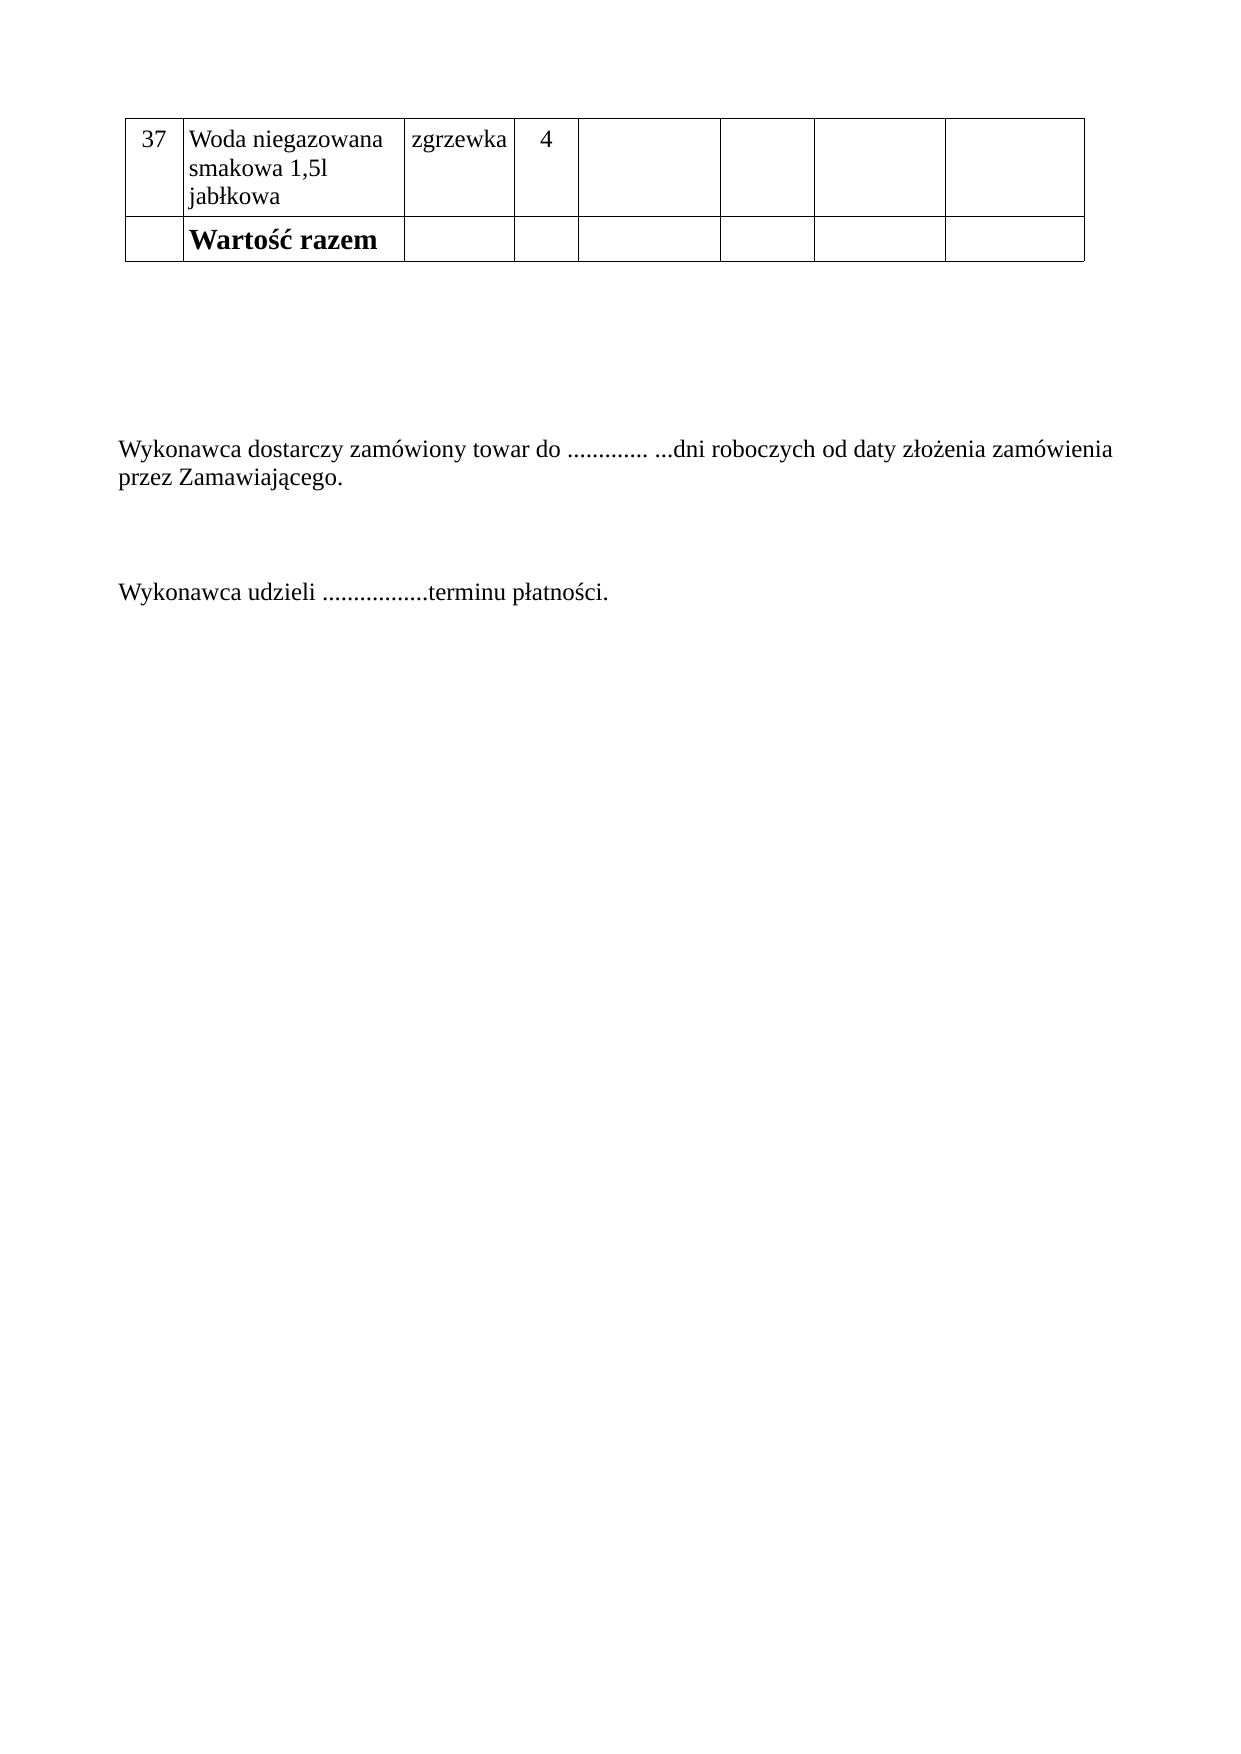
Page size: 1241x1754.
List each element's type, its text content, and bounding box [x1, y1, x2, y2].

table_cell [126, 217, 183, 261]
table_cell [946, 119, 1084, 216]
table_cell Wartość razem [184, 217, 404, 261]
table_cell [405, 217, 514, 261]
table_cell 37 [126, 119, 183, 216]
text Wykonawca udzieli .................terminu płatności. [118, 577, 1122, 606]
table_cell [946, 217, 1084, 261]
table_cell [721, 217, 814, 261]
table_cell Woda niegazowana smakowa 1,5l jabłkowa [184, 119, 404, 216]
table_cell [815, 119, 945, 216]
table_cell zgrzewka [405, 119, 514, 216]
text Wykonawca dostarczy zamówiony towar do ............. ...dni roboczych od daty złożenia zamówienia przez Zamawiającego. [118, 434, 1122, 491]
table_cell [579, 119, 720, 216]
table_cell [579, 217, 720, 261]
table_cell 4 [515, 119, 578, 216]
table_cell [815, 217, 945, 261]
table_cell [515, 217, 578, 261]
table_cell [721, 119, 814, 216]
